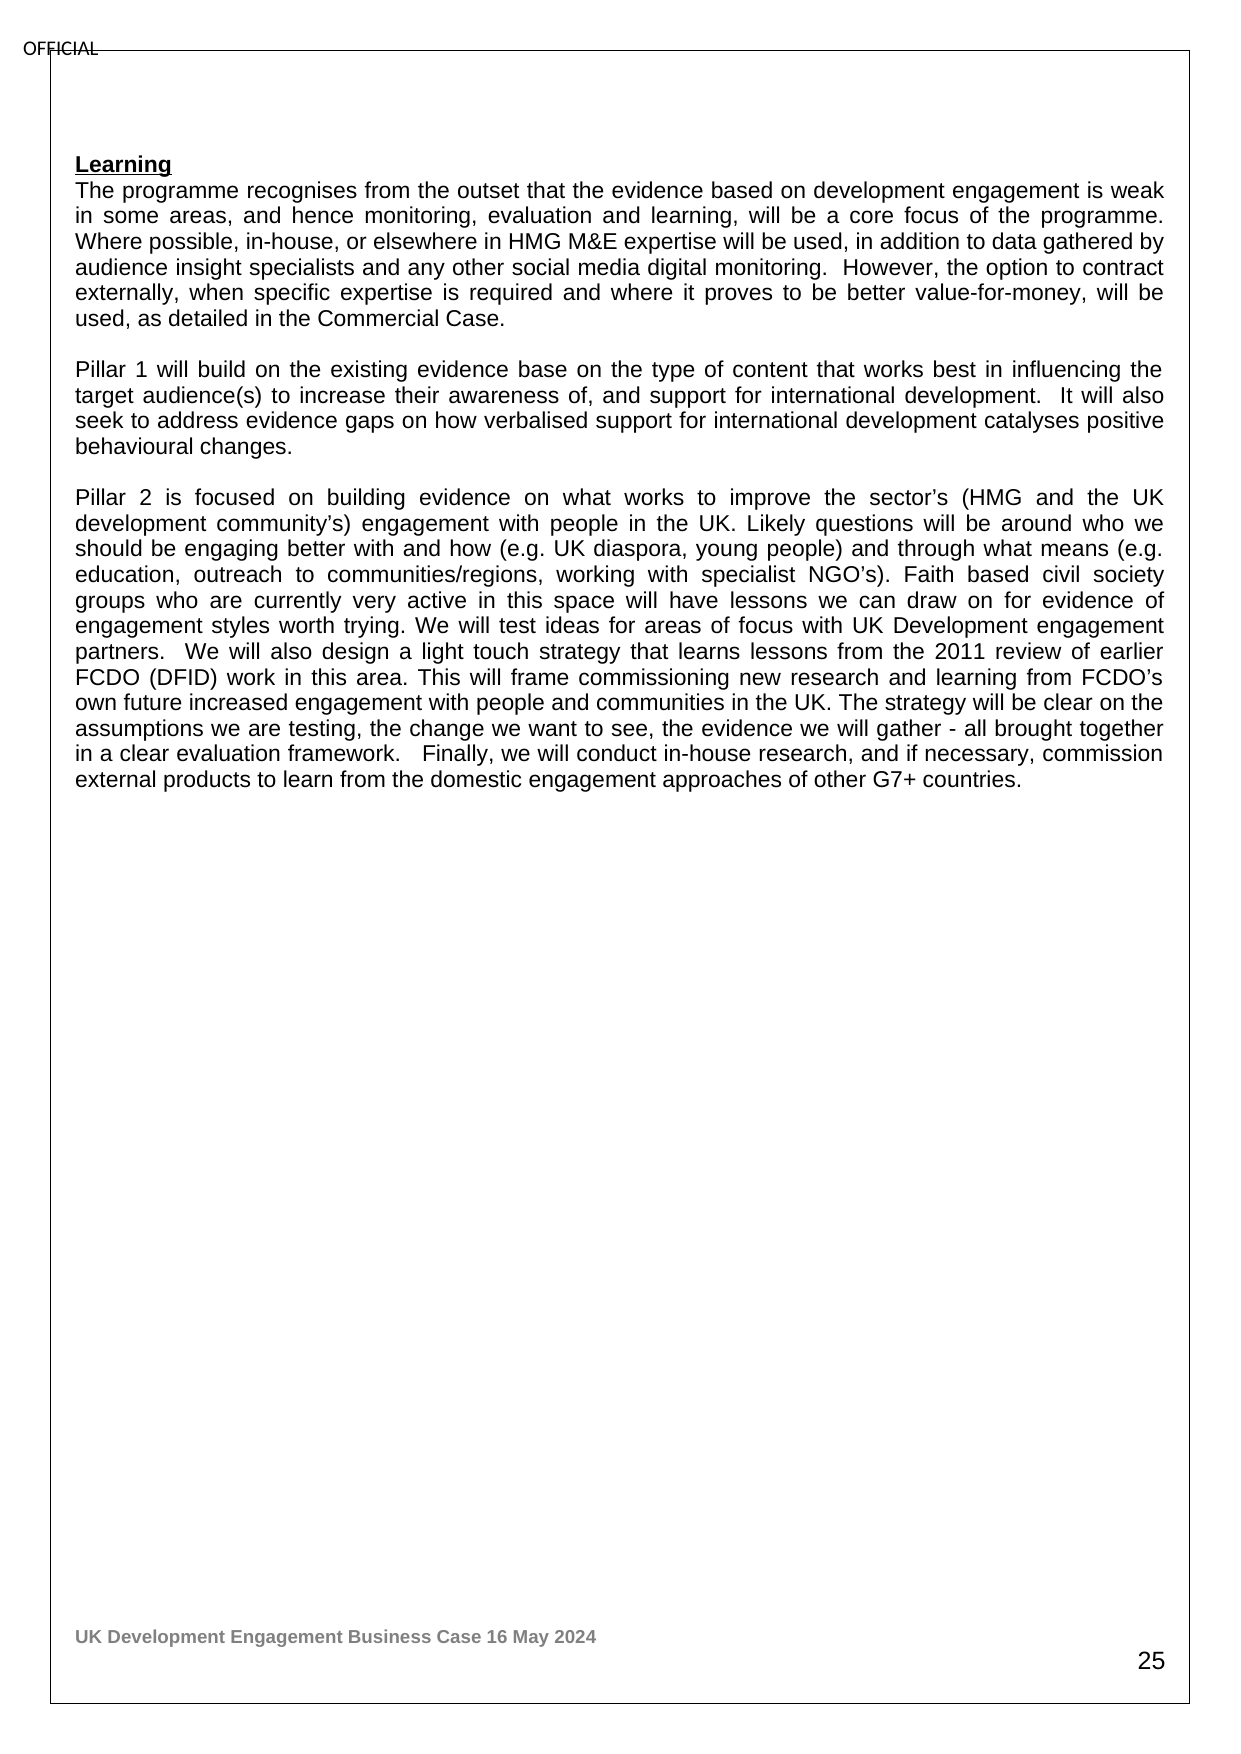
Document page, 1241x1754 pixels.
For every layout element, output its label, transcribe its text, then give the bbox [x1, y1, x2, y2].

text The programme recognises from the outset that the evidence based on development engagement is weak in some areas, and hence monitoring, evaluation and learning, will be a core focus of the programme. Where possible, in-house, or elsewhere in HMG M&E expertise will be used, in addition to data gathered by audience insight specialists and any other social media digital monitoring. However, the option to contract externally, when specific expertise is required and where it proves to be better value-for-money, will be used, as detailed in the Commercial Case. [75, 177, 1165, 331]
text Learning [75, 152, 1165, 177]
text Pillar 2 is focused on building evidence on what works to improve the sector’s (HMG and the UK development community’s) engagement with people in the UK. Likely questions will be around who we should be engaging better with and how (e.g. UK diaspora, young people) and through what means (e.g. education, outreach to communities/regions, working with specialist NGO’s). Faith based civil society groups who are currently very active in this space will have lessons we can draw on for evidence of engagement styles worth trying. We will test ideas for areas of focus with UK Development engagement partners. We will also design a light touch strategy that learns lessons from the 2011 review of earlier FCDO (DFID) work in this area. This will frame commissioning new research and learning from FCDO’s own future increased engagement with people and communities in the UK. The strategy will be clear on the assumptions we are testing, the change we want to see, the evidence we will gather - all brought together in a clear evaluation framework. Finally, we will conduct in-house research, and if necessary, commission external products to learn from the domestic engagement approaches of other G7+ countries. [75, 485, 1165, 792]
text Pillar 1 will build on the existing evidence base on the type of content that works best in influencing the target audience(s) to increase their awareness of, and support for international development. It will also seek to address evidence gaps on how verbalised support for international development catalyses positive behavioural changes. [75, 357, 1165, 459]
